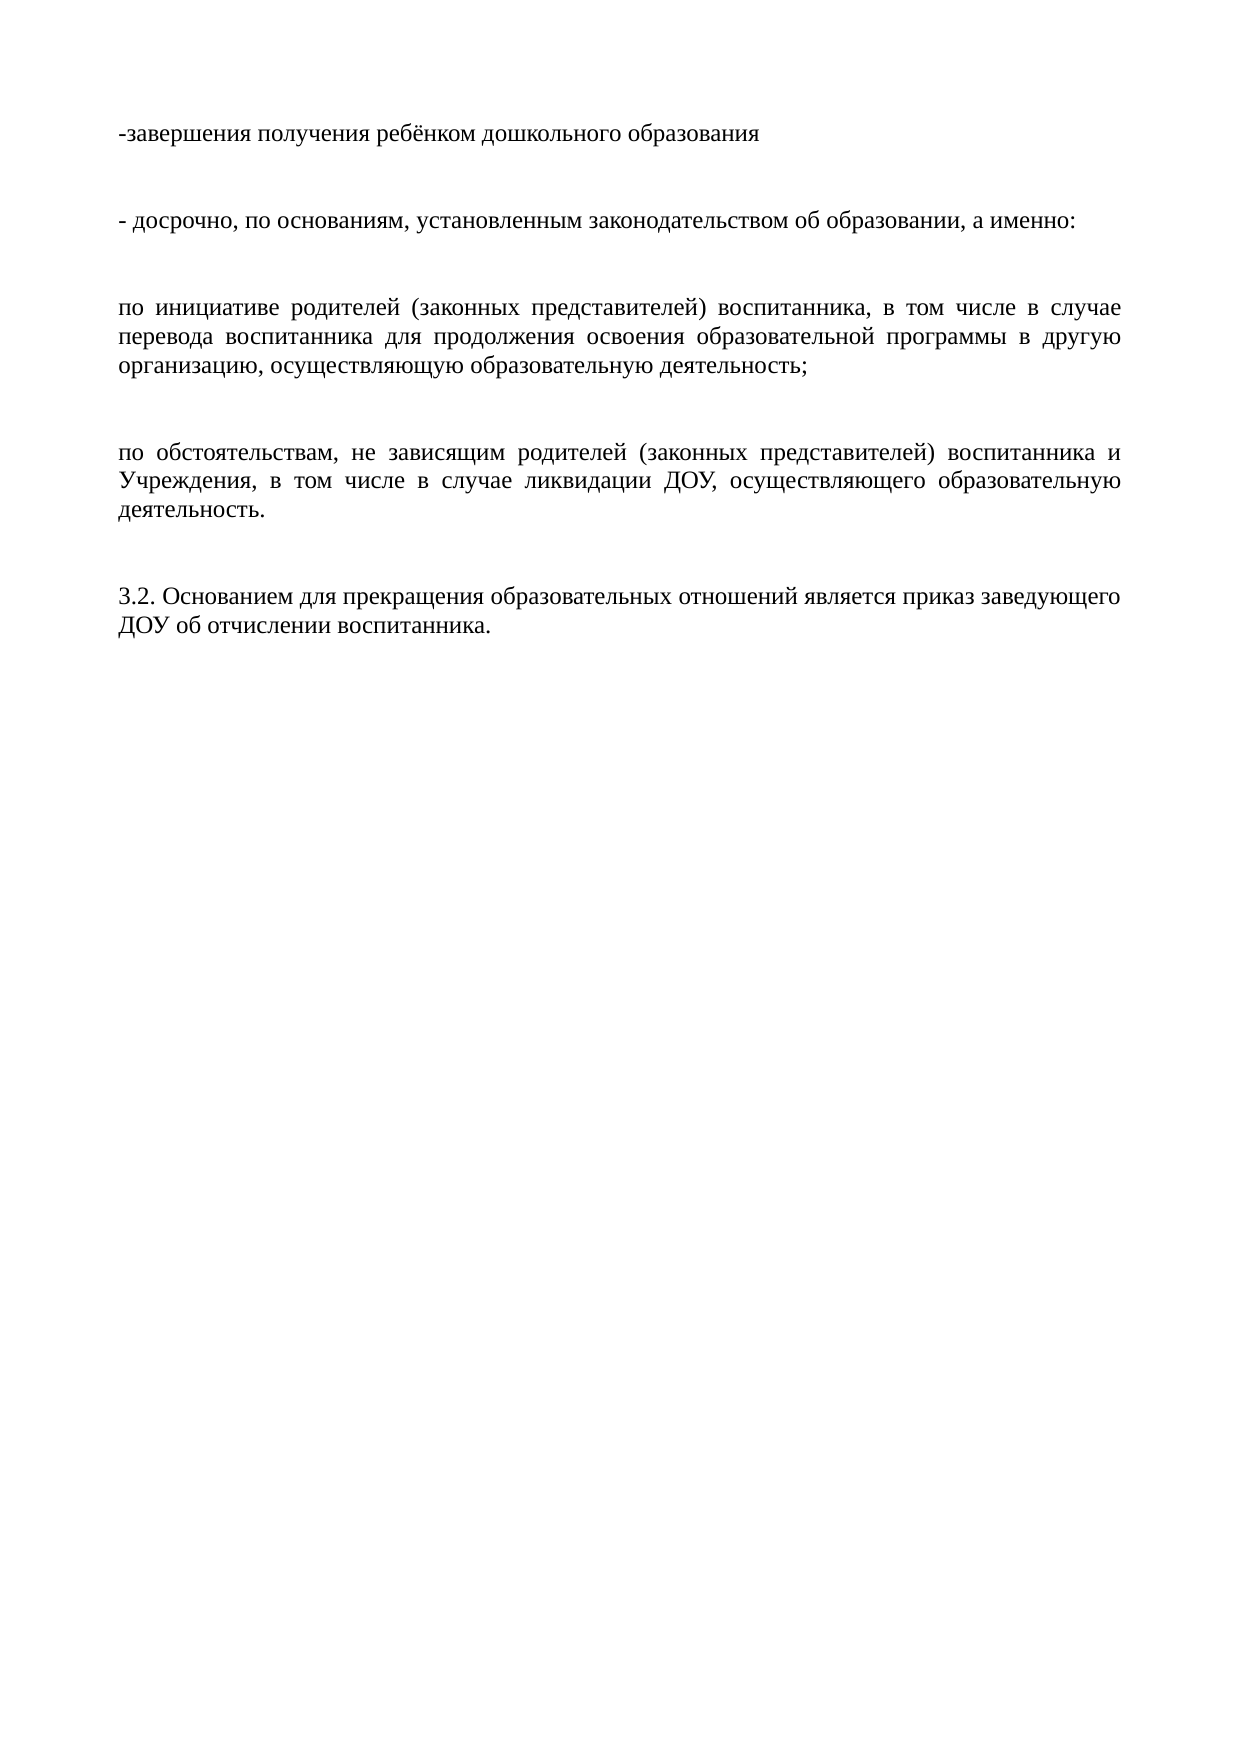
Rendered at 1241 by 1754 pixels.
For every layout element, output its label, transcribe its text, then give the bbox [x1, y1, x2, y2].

text по обстоятельствам, не зависящим родителей (законных представителей) воспитанника и Учреждения, в том числе в случае ликвидации ДОУ, осуществляющего образовательную деятельность. [118, 437, 1122, 523]
text 3.2. Основанием для прекращения образовательных отношений является приказ заведующего ДОУ об отчислении воспитанника. [118, 581, 1122, 639]
text по инициативе родителей (законных представителей) воспитанника, в том числе в случае перевода воспитанника для продолжения освоения образовательной программы в другую организацию, осуществляющую образовательную деятельность; [118, 292, 1122, 378]
text - досрочно, по основаниям, установленным законодательством об образовании, а именно: [118, 205, 1122, 234]
text -завершения получения ребёнком дошкольного образования [118, 118, 1122, 147]
